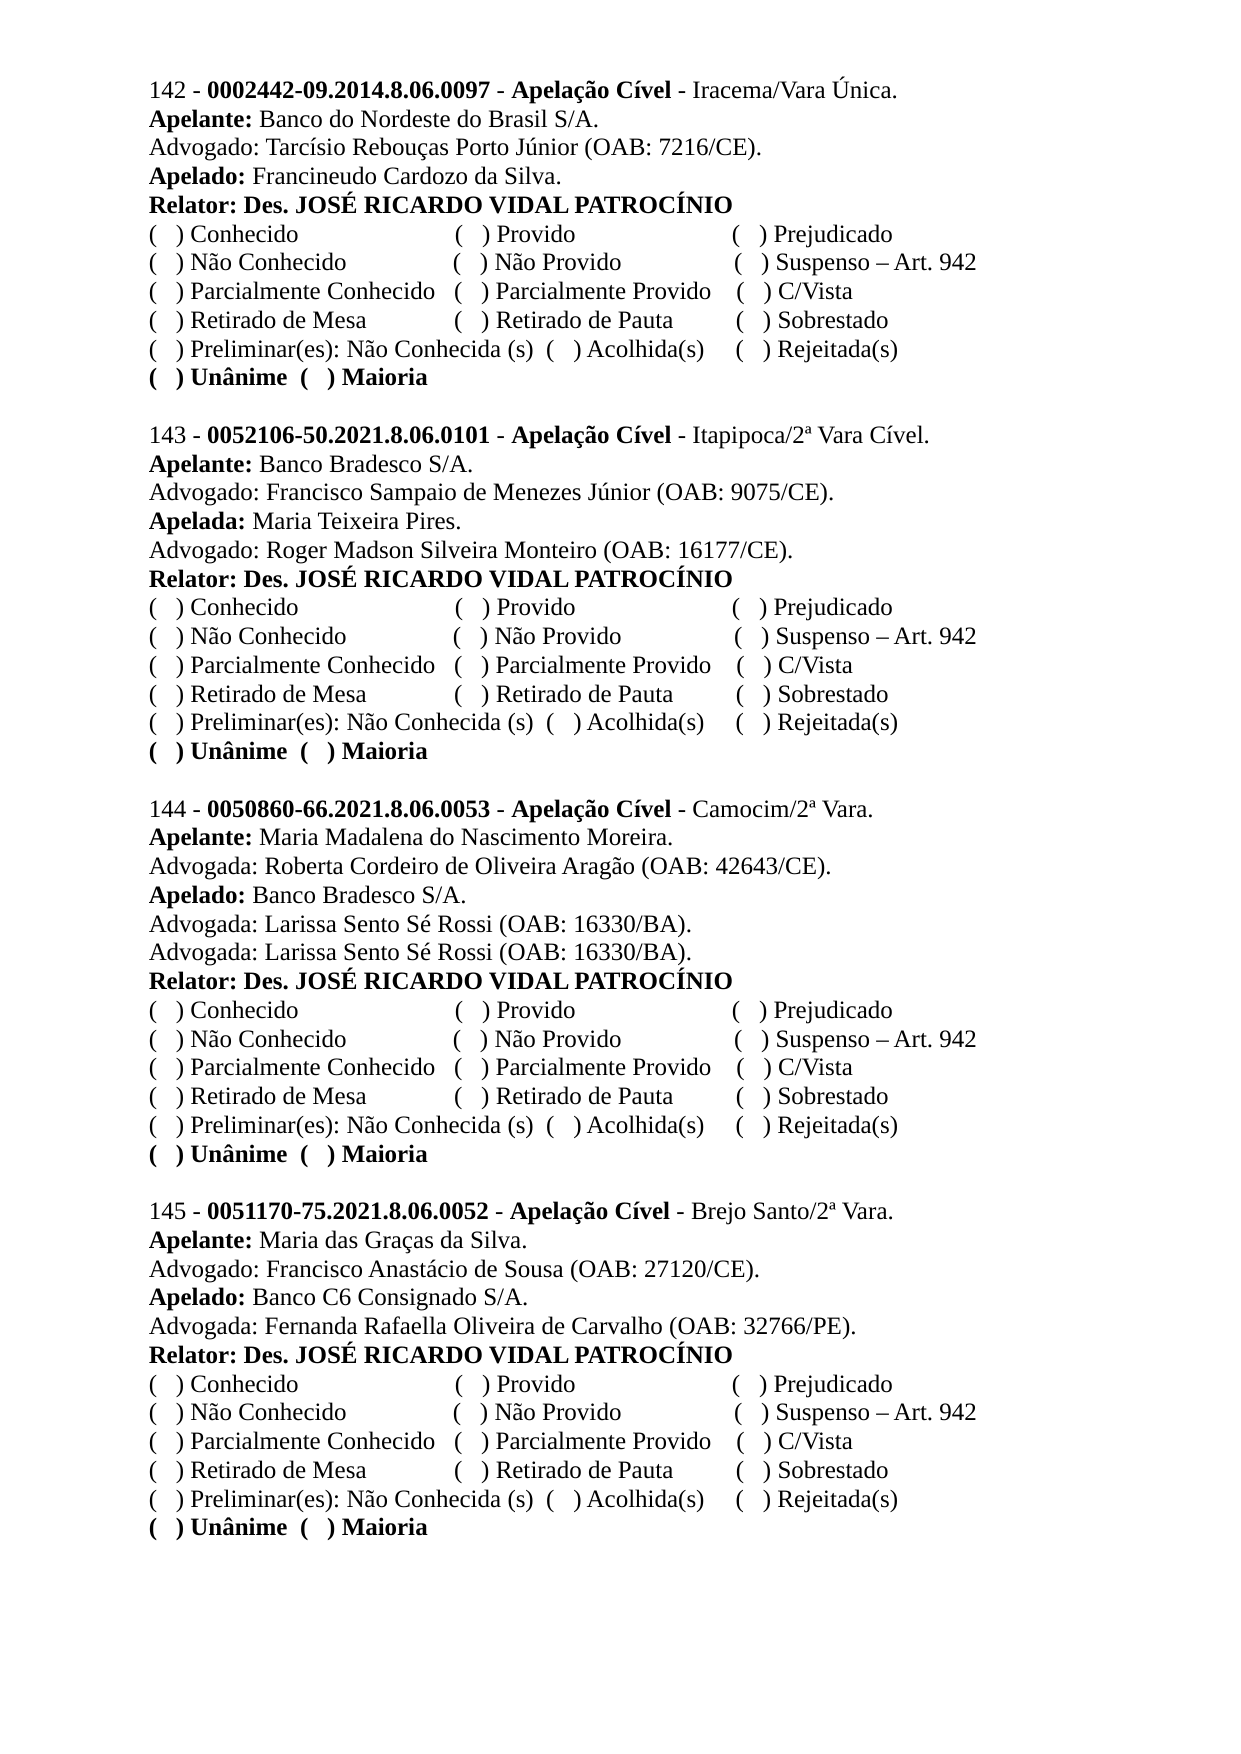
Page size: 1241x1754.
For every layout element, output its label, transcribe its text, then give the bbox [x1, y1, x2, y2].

text ( ) Retirado de Mesa ( ) Retirado de Pauta ( ) Sobrestado [148, 679, 1158, 707]
text ( ) Unânime ( ) Maioria [148, 1139, 1141, 1167]
text Advogado: Tarcísio Rebouças Porto Júnior (OAB: 7216/CE). [148, 132, 1141, 161]
text Relator: Des. JOSÉ RICARDO VIDAL PATROCÍNIO [148, 564, 1141, 592]
text ( ) Não Conhecido ( ) Não Provido ( ) Suspenso – Art. 942 [148, 247, 1158, 276]
text ( ) Não Conhecido ( ) Não Provido ( ) Suspenso – Art. 942 [148, 621, 1158, 650]
text Advogada: Larissa Sento Sé Rossi (OAB: 16330/BA). [148, 937, 1141, 966]
text ( ) Preliminar(es): Não Conhecida (s) ( ) Acolhida(s) ( ) Rejeitada(s) [148, 334, 1158, 362]
text ( ) Unânime ( ) Maioria [148, 736, 1141, 765]
text ( ) Preliminar(es): Não Conhecida (s) ( ) Acolhida(s) ( ) Rejeitada(s) [148, 1484, 1158, 1512]
text ( ) Não Conhecido ( ) Não Provido ( ) Suspenso – Art. 942 [148, 1397, 1158, 1426]
text 144 - 0050860-66.2021.8.06.0053 - Apelação Cível - Camocim/2ª Vara. [148, 794, 1141, 822]
text 142 - 0002442-09.2014.8.06.0097 - Apelação Cível - Iracema/Vara Única. [148, 75, 1141, 104]
text ( ) Conhecido ( ) Provido ( ) Prejudicado [148, 995, 1141, 1024]
text ( ) Parcialmente Conhecido ( ) Parcialmente Provido ( ) C/Vista [148, 276, 1158, 305]
text ( ) Parcialmente Conhecido ( ) Parcialmente Provido ( ) C/Vista [148, 650, 1158, 679]
text Apelante: Maria das Graças da Silva. [148, 1225, 1141, 1254]
text Advogada: Larissa Sento Sé Rossi (OAB: 16330/BA). [148, 909, 1141, 937]
text Relator: Des. JOSÉ RICARDO VIDAL PATROCÍNIO [148, 190, 1141, 219]
text 143 - 0052106-50.2021.8.06.0101 - Apelação Cível - Itapipoca/2ª Vara Cível. [148, 420, 1141, 449]
text Apelada: Maria Teixeira Pires. [148, 506, 1141, 535]
text ( ) Preliminar(es): Não Conhecida (s) ( ) Acolhida(s) ( ) Rejeitada(s) [148, 1110, 1158, 1139]
text Advogada: Roberta Cordeiro de Oliveira Aragão (OAB: 42643/CE). [148, 851, 1141, 880]
text ( ) Parcialmente Conhecido ( ) Parcialmente Provido ( ) C/Vista [148, 1426, 1158, 1455]
text ( ) Unânime ( ) Maioria [148, 1512, 1141, 1541]
text Apelante: Banco Bradesco S/A. [148, 449, 1141, 477]
text ( ) Retirado de Mesa ( ) Retirado de Pauta ( ) Sobrestado [148, 1455, 1158, 1484]
text ( ) Preliminar(es): Não Conhecida (s) ( ) Acolhida(s) ( ) Rejeitada(s) [148, 707, 1158, 736]
text ( ) Conhecido ( ) Provido ( ) Prejudicado [148, 1369, 1141, 1397]
text ( ) Não Conhecido ( ) Não Provido ( ) Suspenso – Art. 942 [148, 1024, 1158, 1052]
text Relator: Des. JOSÉ RICARDO VIDAL PATROCÍNIO [148, 966, 1141, 995]
text Advogado: Francisco Anastácio de Sousa (OAB: 27120/CE). [148, 1254, 1141, 1282]
text ( ) Parcialmente Conhecido ( ) Parcialmente Provido ( ) C/Vista [148, 1052, 1158, 1081]
text Apelado: Banco C6 Consignado S/A. [148, 1282, 1141, 1311]
text Apelante: Maria Madalena do Nascimento Moreira. [148, 822, 1141, 851]
text 145 - 0051170-75.2021.8.06.0052 - Apelação Cível - Brejo Santo/2ª Vara. [148, 1196, 1141, 1225]
text Advogada: Fernanda Rafaella Oliveira de Carvalho (OAB: 32766/PE). [148, 1311, 1141, 1340]
text Advogado: Roger Madson Silveira Monteiro (OAB: 16177/CE). [148, 535, 1141, 564]
text Apelado: Banco Bradesco S/A. [148, 880, 1141, 909]
text ( ) Retirado de Mesa ( ) Retirado de Pauta ( ) Sobrestado [148, 1081, 1158, 1110]
text Apelado: Francineudo Cardozo da Silva. [148, 161, 1141, 190]
text Apelante: Banco do Nordeste do Brasil S/A. [148, 104, 1141, 132]
text ( ) Conhecido ( ) Provido ( ) Prejudicado [148, 592, 1141, 621]
text ( ) Retirado de Mesa ( ) Retirado de Pauta ( ) Sobrestado [148, 305, 1158, 334]
text Relator: Des. JOSÉ RICARDO VIDAL PATROCÍNIO [148, 1340, 1141, 1369]
text ( ) Unânime ( ) Maioria [148, 362, 1141, 391]
text ( ) Conhecido ( ) Provido ( ) Prejudicado [148, 219, 1141, 247]
text Advogado: Francisco Sampaio de Menezes Júnior (OAB: 9075/CE). [148, 477, 1141, 506]
